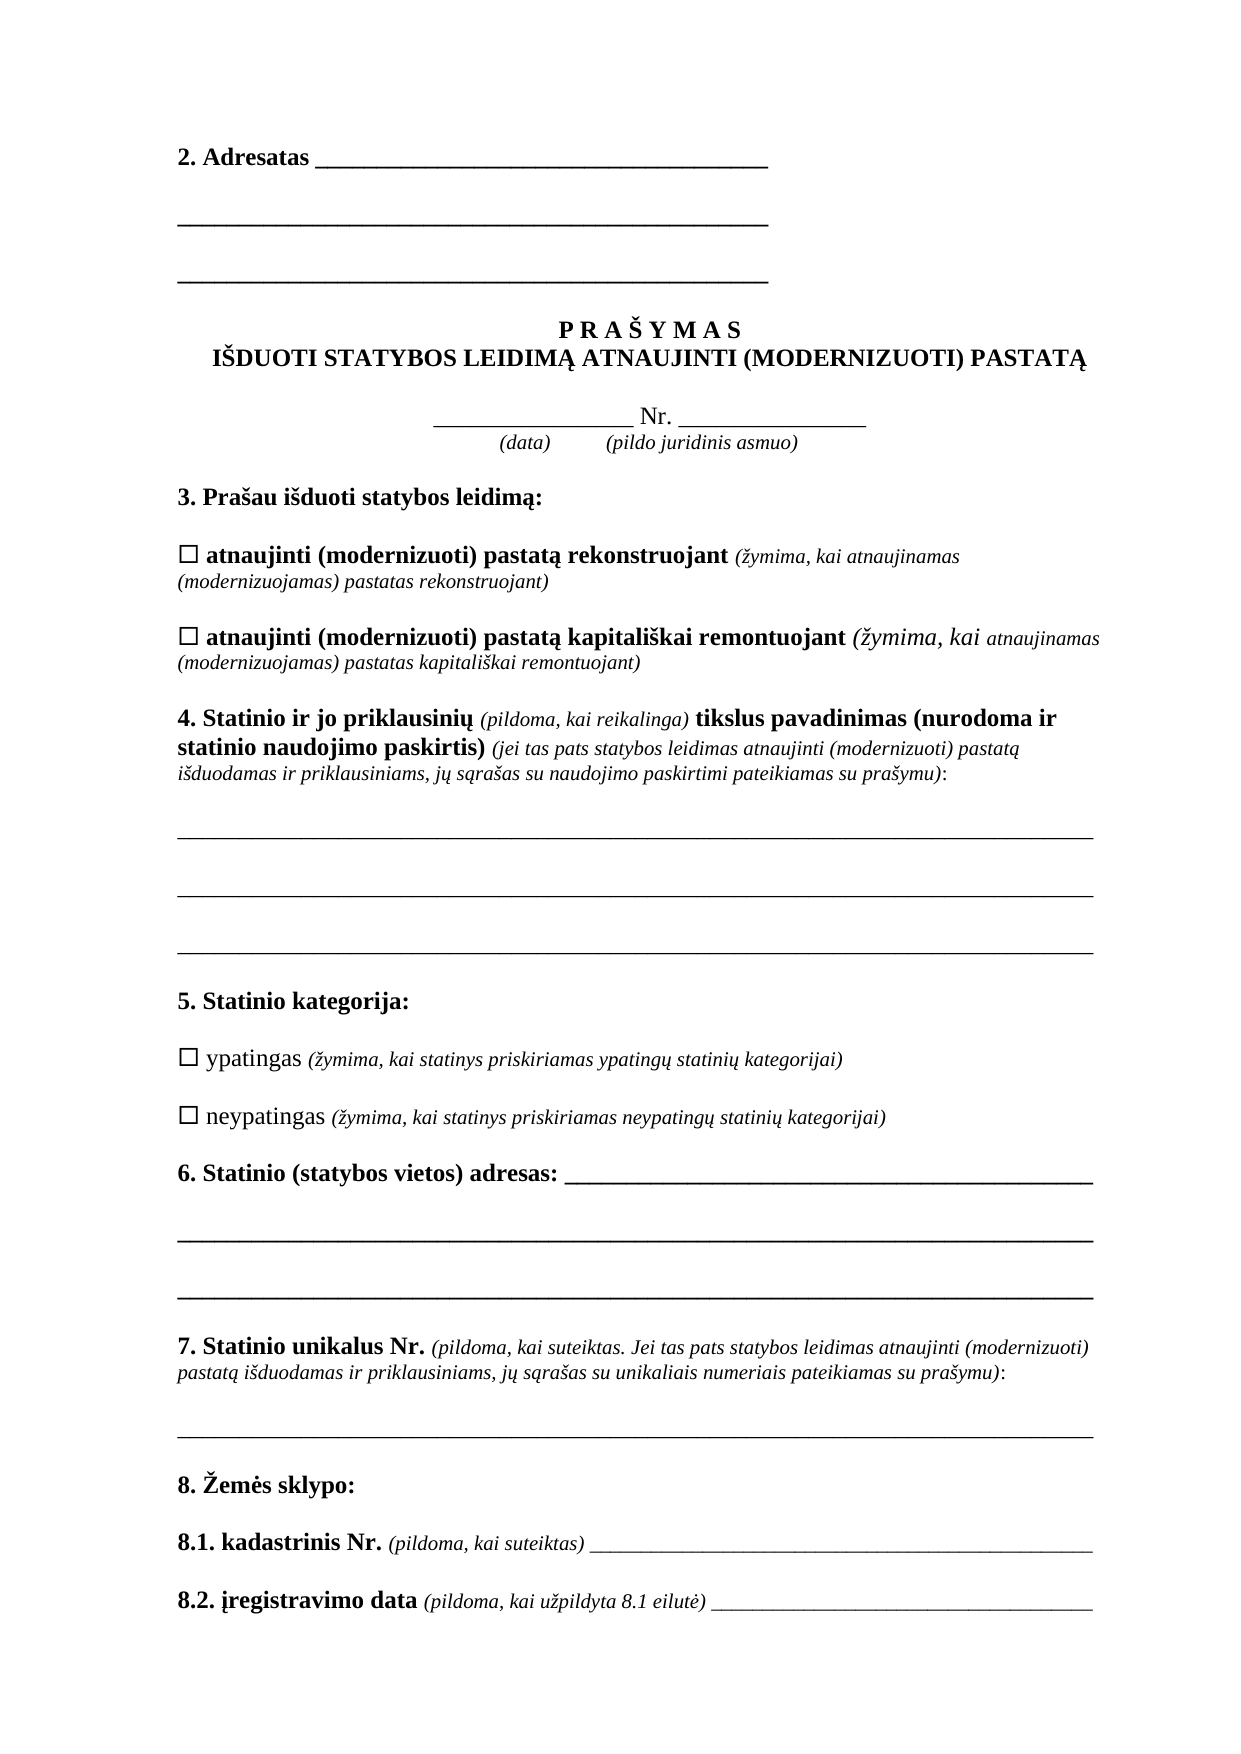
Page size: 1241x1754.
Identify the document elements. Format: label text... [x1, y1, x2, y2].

text 2. Adresatas [177, 142, 1122, 171]
text _ [177, 871, 1122, 900]
text [] neypatingas (žymima, kai statinys priskiriamas neypatingų statinių kategorijai) [177, 1101, 1122, 1130]
text ________________ Nr. _______________ [177, 401, 1122, 430]
text _ [177, 813, 1122, 842]
text _ [177, 257, 1122, 286]
text 6. Statinio (statybos vietos) adresas: [177, 1158, 1122, 1187]
text 3. Prašau išduoti statybos leidimą: [177, 482, 1122, 511]
text [] ypatingas (žymima, kai statinys priskiriamas ypatingų statinių kategorijai) [177, 1043, 1122, 1072]
text 8. Žemės sklypo: [177, 1470, 1122, 1499]
text IŠDUOTI STATYBOS LEIDIMĄ atnaujinti (modernizuoti) pastatą [177, 343, 1122, 372]
text _ [177, 1273, 1122, 1302]
text (data) (pildo juridinis asmuo) [177, 430, 1122, 454]
text _ [177, 1216, 1122, 1245]
text [] atnaujinti (modernizuoti) pastatą rekonstruojant (žymima, kai atnaujinamas (modernizuojamas) pastatas rekonstruojant) [177, 540, 1122, 593]
text 8.1. kadastrinis Nr. (pildoma, kai suteiktas) [177, 1527, 1122, 1556]
text 5. Statinio kategorija: [177, 986, 1122, 1015]
text 4. Statinio ir jo priklausinių (pildoma, kai reikalinga) tikslus pavadinimas (nurodoma ir statinio naudojimo paskirtis) (jei tas pats statybos leidimas atnaujinti (modernizuoti) pastatą išduodamas ir priklausiniams, jų sąrašas su naudojimo paskirtimi pateikiamas su prašymu): [177, 703, 1122, 785]
text _ [177, 1412, 1122, 1441]
text 7. Statinio unikalus Nr. (pildoma, kai suteiktas. Jei tas pats statybos leidimas atnaujinti (modernizuoti) pastatą išduodamas ir priklausiniams, jų sąrašas su unikaliais numeriais pateikiamas su prašymu): [177, 1331, 1122, 1384]
text P R A Š Y M A S [177, 315, 1122, 343]
text _ [177, 928, 1122, 957]
text 8.2. įregistravimo data (pildoma, kai užpildyta 8.1 eilutė) [177, 1585, 1122, 1614]
text _ [177, 200, 1122, 228]
text [] atnaujinti (modernizuoti) pastatą kapitališkai remontuojant (žymima, kai atnaujinamas (modernizuojamas) pastatas kapitališkai remontuojant) [177, 622, 1122, 674]
